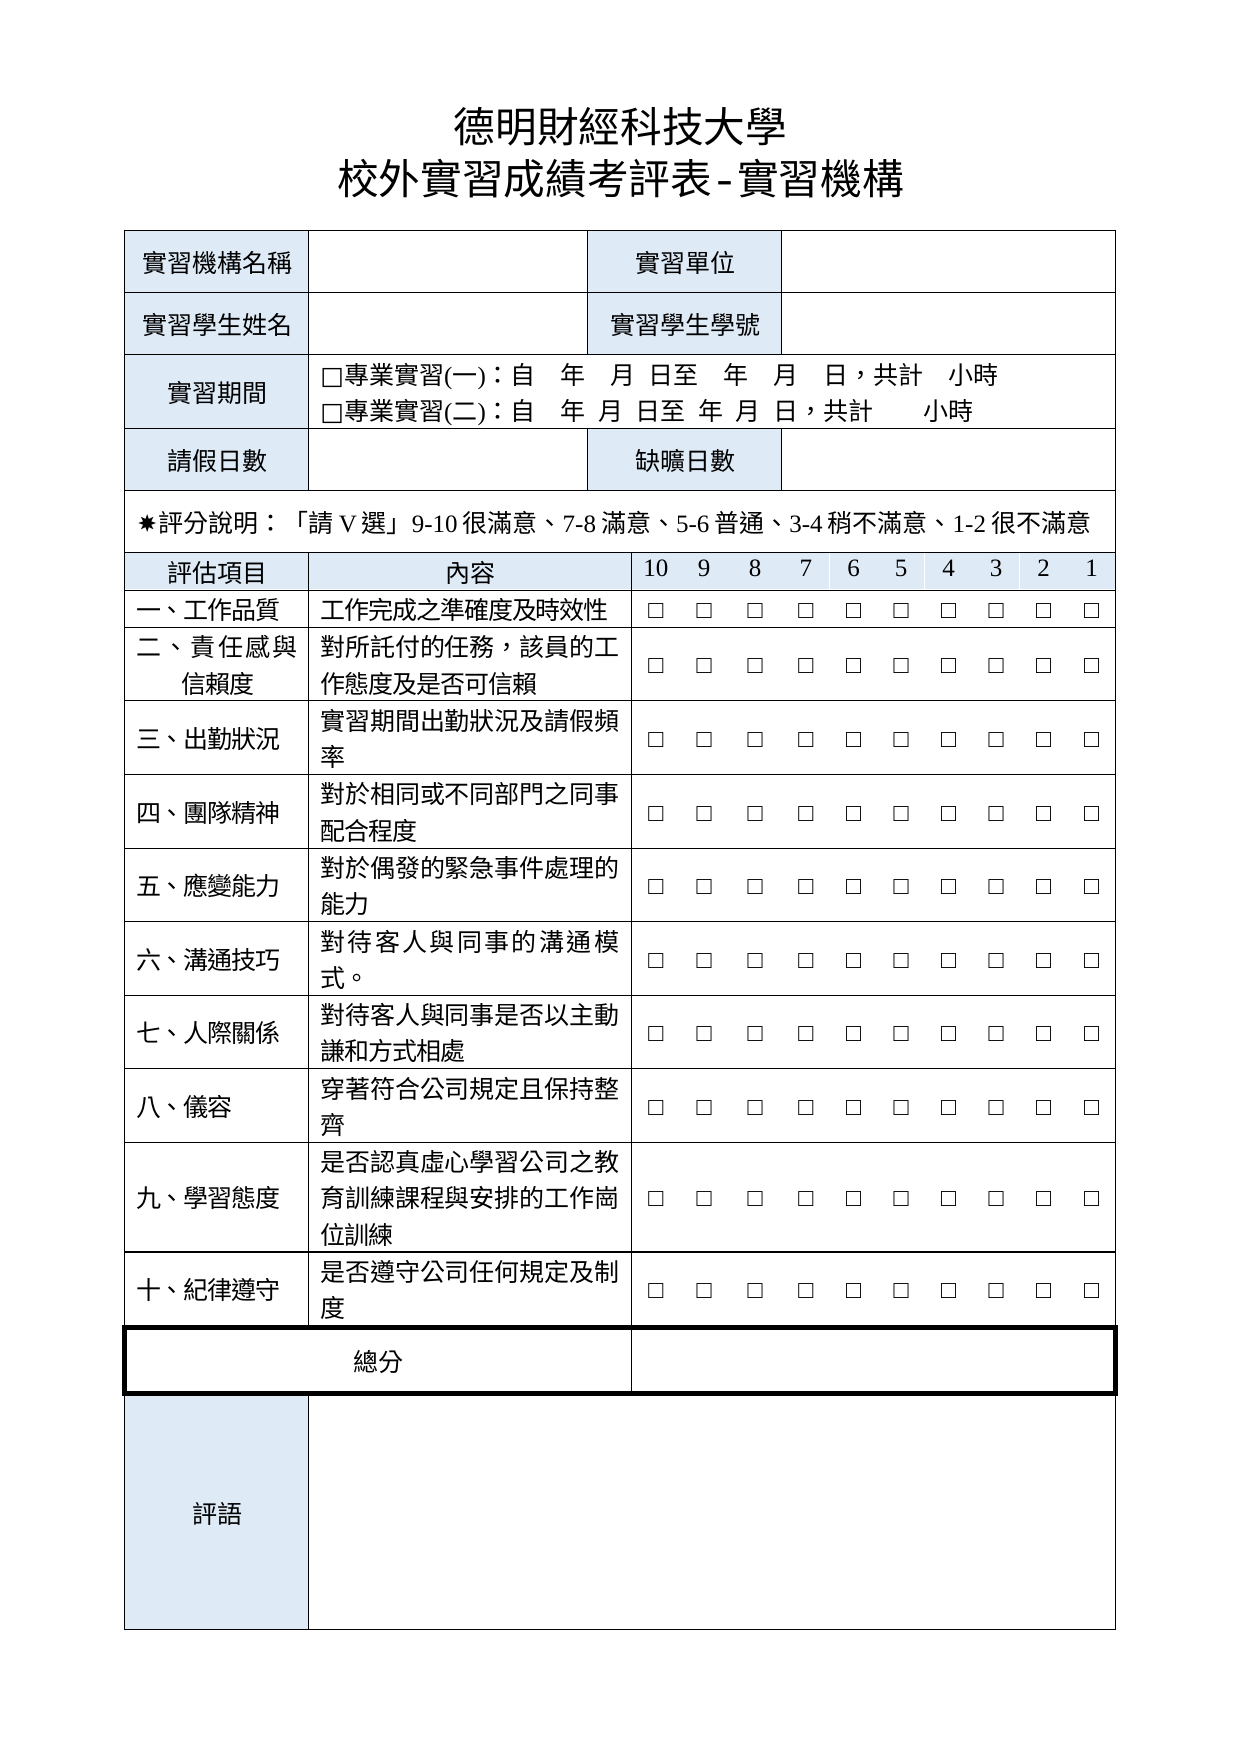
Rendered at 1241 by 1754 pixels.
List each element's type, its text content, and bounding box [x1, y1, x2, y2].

text 校外實習成績考評表-實習機構 [124, 152, 1116, 204]
table_cell □ [728, 591, 782, 627]
table_cell □ [680, 628, 728, 700]
table_cell □ [680, 775, 728, 847]
table_cell 十、紀律遵守 [125, 1253, 308, 1325]
table_cell 評語 [125, 1396, 308, 1629]
table_cell 6 [830, 553, 877, 589]
table_cell 9 [680, 553, 728, 589]
table_cell □ [782, 701, 829, 774]
table_cell □ [782, 1069, 829, 1142]
table_cell □ [782, 922, 829, 994]
table_cell □ [1067, 628, 1115, 700]
table_cell □ [1020, 775, 1067, 847]
table_cell □ [877, 701, 924, 774]
table_cell □ [782, 1143, 829, 1251]
table_cell 評分說明：「請V選」9-10很滿意、7-8滿意、5-6普通、3-4稍不滿意、1-2很不滿意 [125, 491, 1115, 552]
table_cell □ [1020, 591, 1067, 627]
table_cell 10 [632, 553, 680, 589]
table_cell □ [680, 1069, 728, 1142]
table_cell □ [925, 591, 972, 627]
table_cell □ [925, 996, 972, 1068]
table_cell 8 [728, 553, 782, 589]
table_cell 六、溝通技巧 [125, 922, 308, 994]
table_header [309, 231, 587, 292]
table_cell 穿著符合公司規定且保持整齊 [309, 1069, 631, 1142]
table_cell 七、人際關係 [125, 996, 308, 1068]
table_cell □ [830, 1143, 877, 1251]
table_cell □ [782, 775, 829, 847]
table_cell 內容 [309, 553, 631, 589]
table_cell 對於相同或不同部門之同事配合程度 [309, 775, 631, 847]
table_cell □ [877, 849, 924, 921]
table_cell □專業實習(一)：自 年 月 日至 年 月 日，共計 小時 □專業實習(二)：自 年 月 日至 年 月 日，共計 小時 [309, 355, 1115, 428]
table_cell □ [925, 628, 972, 700]
table_cell □ [1020, 996, 1067, 1068]
table_cell □ [972, 1253, 1019, 1325]
table_cell □ [680, 996, 728, 1068]
table_cell □ [782, 996, 829, 1068]
table_cell □ [728, 775, 782, 847]
table_cell □ [728, 701, 782, 774]
table_cell [309, 1396, 1115, 1629]
table_cell 7 [782, 553, 829, 589]
table_cell □ [877, 591, 924, 627]
table_cell [632, 1330, 1113, 1391]
table_cell □ [1067, 591, 1115, 627]
table_cell □ [972, 628, 1019, 700]
table_cell □ [877, 1069, 924, 1142]
table_cell 實習學生姓名 [125, 293, 308, 354]
table_cell 九、學習態度 [125, 1143, 308, 1251]
table_cell □ [925, 922, 972, 994]
table_cell □ [1067, 701, 1115, 774]
table_cell □ [680, 1253, 728, 1325]
table_cell □ [830, 591, 877, 627]
table_cell 5 [877, 553, 924, 589]
table_cell 2 [1020, 553, 1067, 589]
table_cell □ [830, 775, 877, 847]
table_cell □ [972, 775, 1019, 847]
table_cell □ [632, 1253, 680, 1325]
table_cell 對待客人與同事是否以主動謙和方式相處 [309, 996, 631, 1068]
text 德明財經科技大學 [124, 100, 1116, 152]
table_cell □ [632, 701, 680, 774]
table_cell □ [830, 922, 877, 994]
table_cell □ [782, 1253, 829, 1325]
table_cell 四、團隊精神 [125, 775, 308, 847]
table_cell 二、責任感與信賴度 [125, 628, 308, 700]
table_header 實習單位 [588, 231, 781, 292]
table_cell □ [728, 1069, 782, 1142]
table_cell □ [830, 1069, 877, 1142]
table_cell □ [972, 922, 1019, 994]
table_cell □ [1067, 1143, 1115, 1251]
table_cell □ [877, 922, 924, 994]
table_cell □ [728, 628, 782, 700]
table_cell □ [728, 922, 782, 994]
table_cell □ [925, 701, 972, 774]
table_cell □ [632, 1069, 680, 1142]
table_cell □ [782, 628, 829, 700]
table_cell 是否遵守公司任何規定及制度 [309, 1253, 631, 1325]
table_cell 實習學生學號 [588, 293, 781, 354]
table_cell □ [1067, 775, 1115, 847]
table_cell 1 [1067, 553, 1115, 589]
table_cell 實習期間 [125, 355, 308, 428]
table_cell 工作完成之準確度及時效性 [309, 591, 631, 627]
table_cell □ [972, 1143, 1019, 1251]
table_cell [309, 293, 587, 354]
table_cell □ [925, 849, 972, 921]
table_cell □ [632, 1143, 680, 1251]
table_cell □ [830, 849, 877, 921]
table_cell □ [680, 1143, 728, 1251]
table_cell □ [877, 996, 924, 1068]
table_cell □ [1067, 849, 1115, 921]
table_cell □ [1067, 1069, 1115, 1142]
table_cell 對所託付的任務，該員的工作態度及是否可信賴 [309, 628, 631, 700]
table_cell □ [877, 628, 924, 700]
table_cell □ [632, 922, 680, 994]
table_cell 三、出勤狀況 [125, 701, 308, 774]
table_cell □ [877, 1253, 924, 1325]
table_cell □ [782, 591, 829, 627]
table_cell 對待客人與同事的溝通模式。 [309, 922, 631, 994]
table_cell □ [782, 849, 829, 921]
table_cell □ [1020, 1253, 1067, 1325]
table_cell 請假日數 [125, 429, 308, 490]
table_header 實習機構名稱 [125, 231, 308, 292]
table_cell 3 [972, 553, 1019, 589]
table_cell □ [1067, 1253, 1115, 1325]
table_cell [309, 429, 587, 490]
table_cell □ [972, 1069, 1019, 1142]
table_cell □ [830, 701, 877, 774]
table_cell [782, 293, 1115, 354]
table_cell □ [728, 849, 782, 921]
table_cell □ [830, 628, 877, 700]
table_cell □ [632, 591, 680, 627]
table_cell □ [1020, 1143, 1067, 1251]
table_cell □ [632, 849, 680, 921]
table_cell □ [925, 1253, 972, 1325]
table_cell □ [728, 1143, 782, 1251]
table_cell □ [925, 1143, 972, 1251]
table_cell □ [972, 996, 1019, 1068]
table_cell □ [1020, 1069, 1067, 1142]
table_cell □ [972, 591, 1019, 627]
table_cell [782, 429, 1115, 490]
table_cell □ [632, 775, 680, 847]
table_cell 一、工作品質 [125, 591, 308, 627]
table_cell □ [632, 628, 680, 700]
table_cell 八、儀容 [125, 1069, 308, 1142]
table_cell □ [680, 849, 728, 921]
table_cell □ [680, 591, 728, 627]
table_cell 五、應變能力 [125, 849, 308, 921]
table_cell □ [925, 1069, 972, 1142]
table_cell □ [972, 701, 1019, 774]
table_cell □ [830, 996, 877, 1068]
table_cell □ [877, 1143, 924, 1251]
table_cell □ [1020, 701, 1067, 774]
table_cell □ [1067, 922, 1115, 994]
table_cell □ [830, 1253, 877, 1325]
table_cell □ [1020, 922, 1067, 994]
table_cell □ [632, 996, 680, 1068]
table_cell 總分 [127, 1330, 631, 1391]
table_cell 實習期間出勤狀況及請假頻率 [309, 701, 631, 774]
table_cell 是否認真虛心學習公司之教育訓練課程與安排的工作崗位訓練 [309, 1143, 631, 1251]
table_cell □ [877, 775, 924, 847]
table_cell □ [972, 849, 1019, 921]
table_cell □ [1067, 996, 1115, 1068]
table_cell 缺曠日數 [588, 429, 781, 490]
table_cell 評估項目 [125, 553, 308, 589]
table_cell □ [1020, 628, 1067, 700]
table_cell □ [680, 701, 728, 774]
table_cell □ [680, 922, 728, 994]
table_cell □ [728, 996, 782, 1068]
table_cell 4 [925, 553, 972, 589]
table_header [782, 231, 1115, 292]
table_cell □ [728, 1253, 782, 1325]
table_cell □ [925, 775, 972, 847]
table_cell □ [1020, 849, 1067, 921]
table_cell 對於偶發的緊急事件處理的能力 [309, 849, 631, 921]
